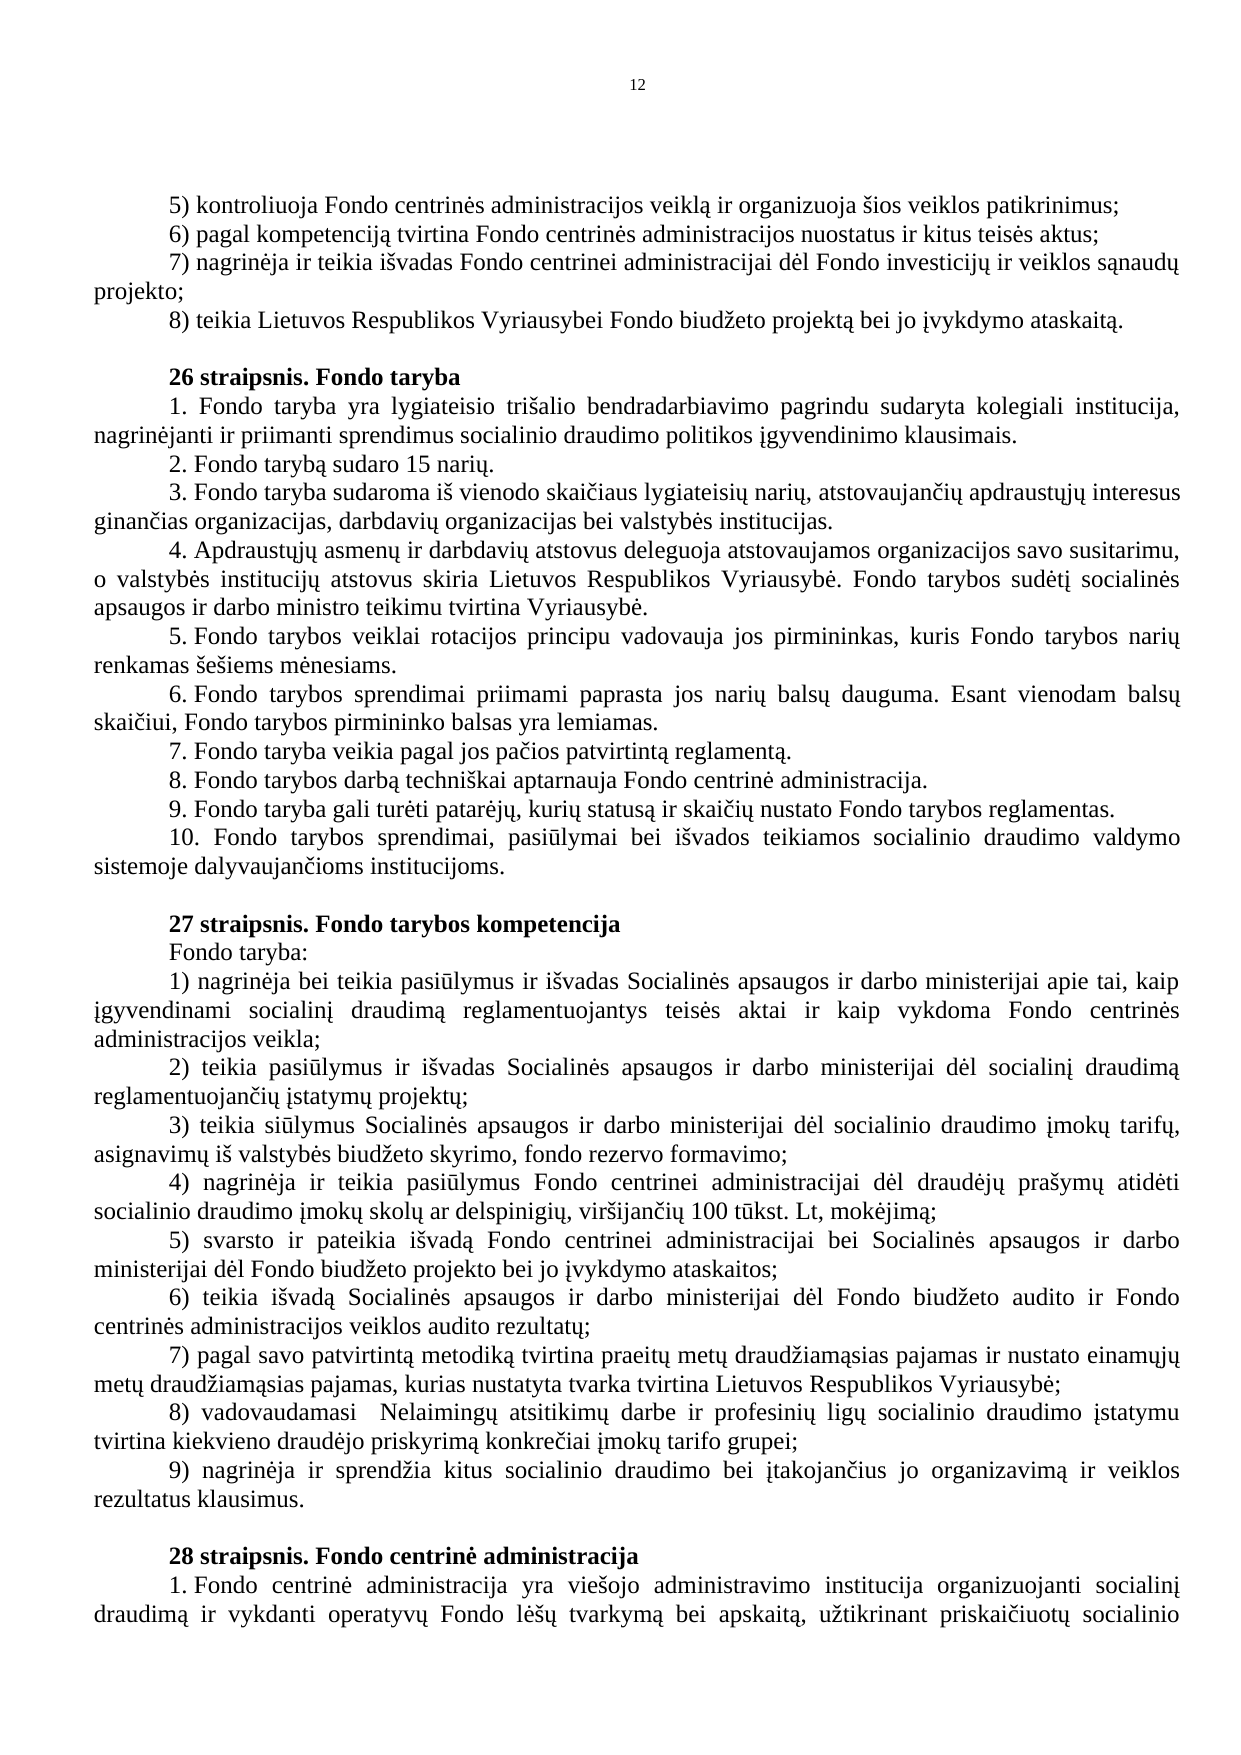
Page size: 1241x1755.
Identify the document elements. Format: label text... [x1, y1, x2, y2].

text 3. Fondo taryba sudaroma iš vienodo skaičiaus lygiateisių narių, atstovaujančių apdraustųjų interesus ginančias organizacijas, darbdavių organizacijas bei valstybės institucijas. [94, 477, 1181, 535]
text 1. Fondo centrinė administracija yra viešojo administravimo institucija organizuojanti socialinį draudimą ir vykdanti operatyvų Fondo lėšų tvarkymą bei apskaitą, užtikrinant priskaičiuotų socialinio [94, 1570, 1181, 1627]
text 8. Fondo tarybos darbą techniškai aptarnauja Fondo centrinė administracija. [94, 765, 1181, 794]
text 6. Fondo tarybos sprendimai priimami paprasta jos narių balsų dauguma. Esant vienodam balsų skaičiui, Fondo tarybos pirmininko balsas yra lemiamas. [94, 679, 1181, 736]
text 1. Fondo taryba yra lygiateisio trišalio bendradarbiavimo pagrindu sudaryta kolegiali institucija, nagrinėjanti ir priimanti sprendimus socialinio draudimo politikos įgyvendinimo klausimais. [94, 391, 1181, 449]
text 7) pagal savo patvirtintą metodiką tvirtina praeitų metų draudžiamąsias pajamas ir nustato einamųjų metų draudžiamąsias pajamas, kurias nustatyta tvarka tvirtina Lietuvos Respublikos Vyriausybė; [94, 1340, 1181, 1397]
text 28 straipsnis. Fondo centrinė administracija [169, 1541, 1181, 1570]
text 8) vadovaudamasi Nelaimingų atsitikimų darbe ir profesinių ligų socialinio draudimo įstatymu tvirtina kiekvieno draudėjo priskyrimą konkrečiai įmokų tarifo grupei; [94, 1397, 1181, 1455]
text 5) svarsto ir pateikia išvadą Fondo centrinei administracijai bei Socialinės apsaugos ir darbo ministerijai dėl Fondo biudžeto projekto bei jo įvykdymo ataskaitos; [94, 1225, 1181, 1282]
text 27 straipsnis. Fondo tarybos kompetencija [94, 909, 1181, 937]
text 26 straipsnis. Fondo taryba [94, 362, 1181, 391]
text 1) nagrinėja bei teikia pasiūlymus ir išvadas Socialinės apsaugos ir darbo ministerijai apie tai, kaip įgyvendinami socialinį draudimą reglamentuojantys teisės aktai ir kaip vykdoma Fondo centrinės administracijos veikla; [94, 966, 1181, 1052]
text 2) teikia pasiūlymus ir išvadas Socialinės apsaugos ir darbo ministerijai dėl socialinį draudimą reglamentuojančių įstatymų projektų; [94, 1052, 1181, 1110]
text 7. Fondo taryba veikia pagal jos pačios patvirtintą reglamentą. [94, 736, 1181, 765]
text 6) pagal kompetenciją tvirtina Fondo centrinės administracijos nuostatus ir kitus teisės aktus; [94, 219, 1181, 247]
text 7) nagrinėja ir teikia išvadas Fondo centrinei administracijai dėl Fondo investicijų ir veiklos sąnaudų projekto; [94, 247, 1181, 305]
text 3) teikia siūlymus Socialinės apsaugos ir darbo ministerijai dėl socialinio draudimo įmokų tarifų, asignavimų iš valstybės biudžeto skyrimo, fondo rezervo formavimo; [94, 1110, 1181, 1167]
text 10. Fondo tarybos sprendimai, pasiūlymai bei išvados teikiamos socialinio draudimo valdymo sistemoje dalyvaujančioms institucijoms. [94, 822, 1181, 880]
text 2. Fondo tarybą sudaro 15 narių. [94, 449, 1181, 477]
text 9) nagrinėja ir sprendžia kitus socialinio draudimo bei įtakojančius jo organizavimą ir veiklos rezultatus klausimus. [94, 1455, 1181, 1512]
text 6) teikia išvadą Socialinės apsaugos ir darbo ministerijai dėl Fondo biudžeto audito ir Fondo centrinės administracijos veiklos audito rezultatų; [94, 1282, 1181, 1340]
text 4) nagrinėja ir teikia pasiūlymus Fondo centrinei administracijai dėl draudėjų prašymų atidėti socialinio draudimo įmokų skolų ar delspinigių, viršijančių 100 tūkst. Lt, mokėjimą; [94, 1167, 1181, 1225]
text 8) teikia Lietuvos Respublikos Vyriausybei Fondo biudžeto projektą bei jo įvykdymo ataskaitą. [94, 305, 1181, 334]
text 9. Fondo taryba gali turėti patarėjų, kurių statusą ir skaičių nustato Fondo tarybos reglamentas. [94, 794, 1181, 822]
text 5) kontroliuoja Fondo centrinės administracijos veiklą ir organizuoja šios veiklos patikrinimus; [94, 190, 1181, 219]
text 4. Apdraustųjų asmenų ir darbdavių atstovus deleguoja atstovaujamos organizacijos savo susitarimu, o valstybės institucijų atstovus skiria Lietuvos Respublikos Vyriausybė. Fondo tarybos sudėtį socialinės apsaugos ir darbo ministro teikimu tvirtina Vyriausybė. [94, 535, 1181, 621]
text 5. Fondo tarybos veiklai rotacijos principu vadovauja jos pirmininkas, kuris Fondo tarybos narių renkamas šešiems mėnesiams. [94, 621, 1181, 679]
text Fondo taryba: [94, 937, 1181, 966]
